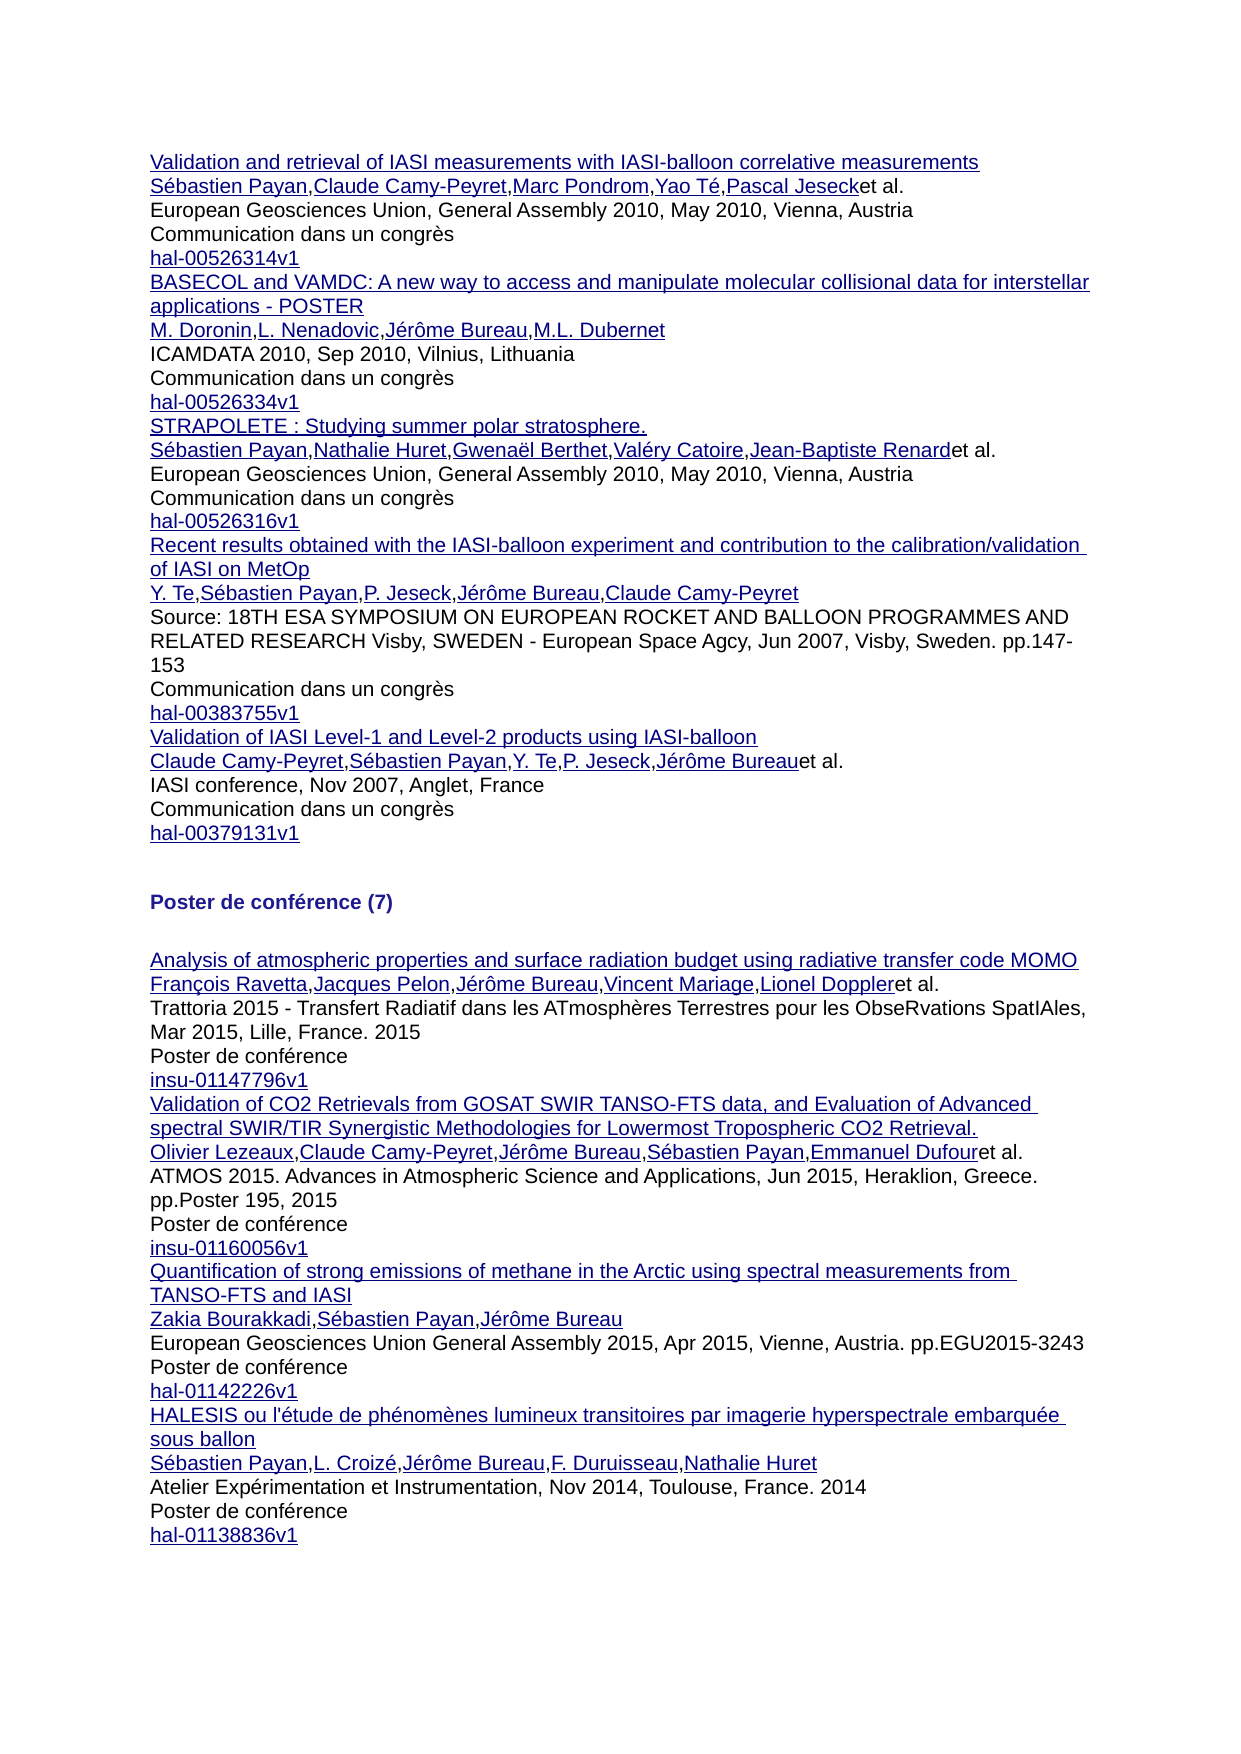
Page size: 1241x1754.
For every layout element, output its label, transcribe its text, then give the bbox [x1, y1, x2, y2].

table_cell HALESIS ou l'étude de phénomènes lumineux transitoires par imagerie hyperspectrale embarquée sous ballon Sébastien Payan,L. Croizé,Jérôme Bureau,F. Duruisseau,Nathalie Huret Atelier Expérimentation et Instrumentation, Nov 2014, Toulouse, France. 2014 Poster de conférence hal-01138836v1 [150, 1403, 1090, 1547]
subtitle Poster de conférence (7) [150, 889, 1090, 913]
table_cell Quantification of strong emissions of methane in the Arctic using spectral measurements from TANSO-FTS and IASI Zakia Bourakkadi,Sébastien Payan,Jérôme Bureau European Geosciences Union General Assembly 2015, Apr 2015, Vienne, Austria. pp.EGU2015-3243 Poster de conférence hal-01142226v1 [150, 1259, 1090, 1403]
table_header Analysis of atmospheric properties and surface radiation budget using radiative transfer code MOMO François Ravetta,Jacques Pelon,Jérôme Bureau,Vincent Mariage,Lionel Doppleret al. Trattoria 2015 - Transfert Radiatif dans les ATmosphères Terrestres pour les ObseRvations SpatIAles, Mar 2015, Lille, France. 2015 Poster de conférence insu-01147796v1 [150, 948, 1090, 1092]
table_cell Validation of CO2 Retrievals from GOSAT SWIR TANSO-FTS data, and Evaluation of Advanced spectral SWIR/TIR Synergistic Methodologies for Lowermost Tropospheric CO2 Retrieval. Olivier Lezeaux,Claude Camy-Peyret,Jérôme Bureau,Sébastien Payan,Emmanuel Dufouret al. ATMOS 2015. Advances in Atmospheric Science and Applications, Jun 2015, Heraklion, Greece. pp.Poster 195, 2015 Poster de conférence insu-01160056v1 [150, 1092, 1090, 1259]
table_cell applications - POSTER M. Doronin,L. Nenadovic,Jérôme Bureau,M.L. Dubernet ICAMDATA 2010, Sep 2010, Vilnius, Lithuania Communication dans un congrès hal-00526334v1 [150, 292, 1090, 413]
table_cell Validation and retrieval of IASI measurements with IASI-balloon correlative measurements Sébastien Payan,Claude Camy-Peyret,Marc Pondrom,Yao Té,Pascal Jesecket al. European Geosciences Union, General Assembly 2010, May 2010, Vienna, Austria Communication dans un congrès hal-00526314v1 [150, 150, 1090, 270]
table_cell Recent results obtained with the IASI-balloon experiment and contribution to the calibration/validation of IASI on MetOp Y. Te,Sébastien Payan,P. Jeseck,Jérôme Bureau,Claude Camy-Peyret Source: 18TH ESA SYMPOSIUM ON EUROPEAN ROCKET AND BALLOON PROGRAMMES AND RELATED RESEARCH Visby, SWEDEN - European Space Agcy, Jun 2007, Visby, Sweden. pp.147-153 Communication dans un congrès hal-00383755v1 [150, 533, 1090, 725]
table_cell BASECOL and VAMDC: A new way to access and manipulate molecular collisional data for interstellar [150, 270, 1090, 291]
table_cell STRAPOLETE : Studying summer polar stratosphere. Sébastien Payan,Nathalie Huret,Gwenaël Berthet,Valéry Catoire,Jean-Baptiste Renardet al. European Geosciences Union, General Assembly 2010, May 2010, Vienna, Austria Communication dans un congrès hal-00526316v1 [150, 414, 1090, 533]
table_cell Validation of IASI Level-1 and Level-2 products using IASI-balloon Claude Camy-Peyret,Sébastien Payan,Y. Te,P. Jeseck,Jérôme Bureauet al. IASI conference, Nov 2007, Anglet, France Communication dans un congrès hal-00379131v1 [150, 725, 1090, 845]
